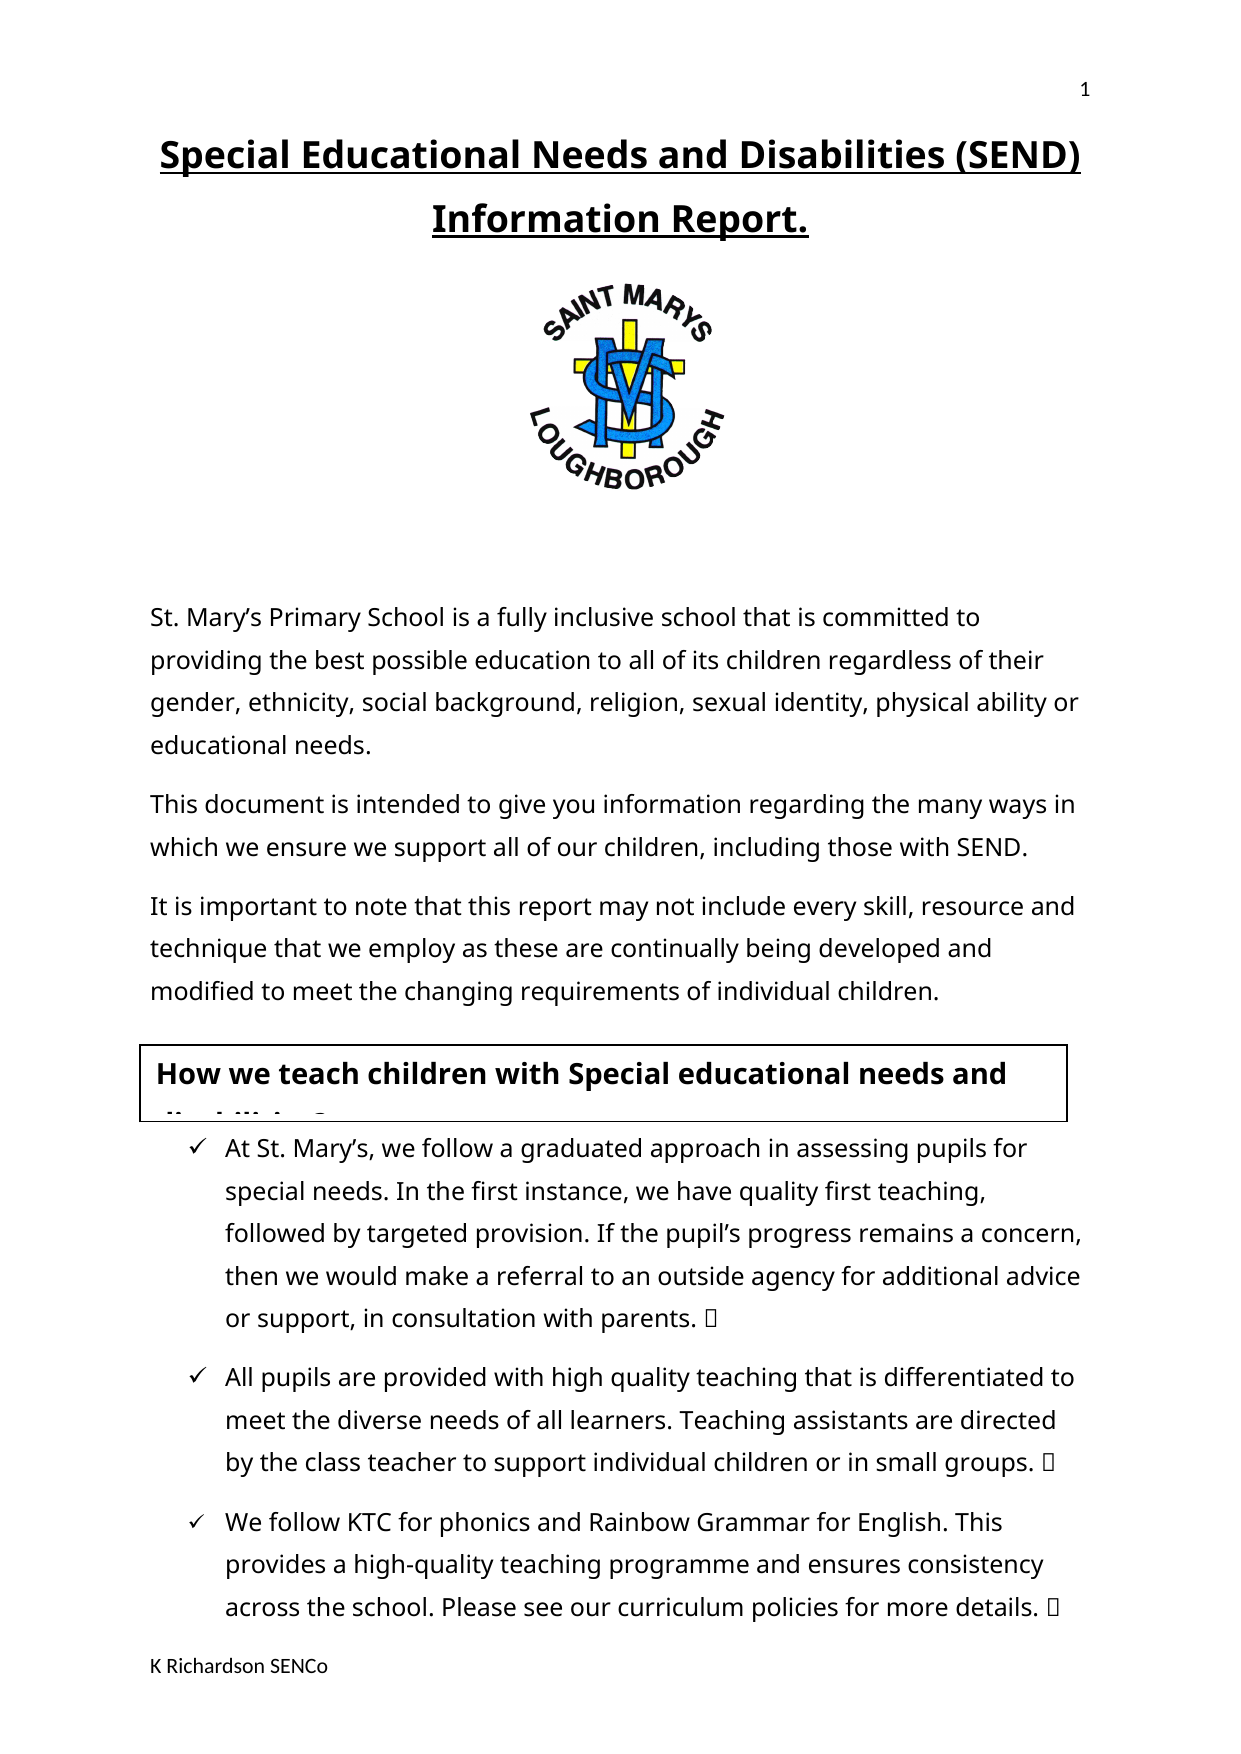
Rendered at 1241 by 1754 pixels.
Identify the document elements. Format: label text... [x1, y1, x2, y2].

list At St. Mary’s, we follow a graduated approach in assessing pupils for special needs. In the first instance, we have quality first teaching, followed by targeted provision. If the pupil’s progress remains a concern, then we would make a referral to an outside agency for additional advice or support, in consultation with parents.  [187, 1032, 1090, 1335]
text This document is intended to give you information regarding the many ways in which we ensure we support all of our children, including those with SEND. [150, 787, 1090, 863]
list All pupils are provided with high quality teaching that is differentiated to meet the diverse needs of all learners. Teaching assistants are directed by the class teacher to support individual children or in small groups.  [187, 1360, 1090, 1479]
text Special Educational Needs and Disabilities (SEND) Information Report. [150, 128, 1090, 243]
text [141, 1046, 1066, 1121]
list We follow KTC for phonics and Rainbow Grammar for English. This provides a high-quality teaching programme and ensures consistency across the school. Please see our curriculum policies for more details.  [187, 1504, 1090, 1623]
text It is important to note that this report may not include every skill, resource and technique that we employ as these are continually being developed and modified to meet the changing requirements of individual children. [150, 888, 1090, 1007]
text How we teach children with Special educational needs and disabilities? [156, 1053, 1051, 1113]
text St. Mary’s Primary School is a fully inclusive school that is committed to providing the best possible education to all of its children regardless of their gender, ethnicity, social background, religion, sexual identity, physical ability or educational needs. [150, 600, 1090, 762]
